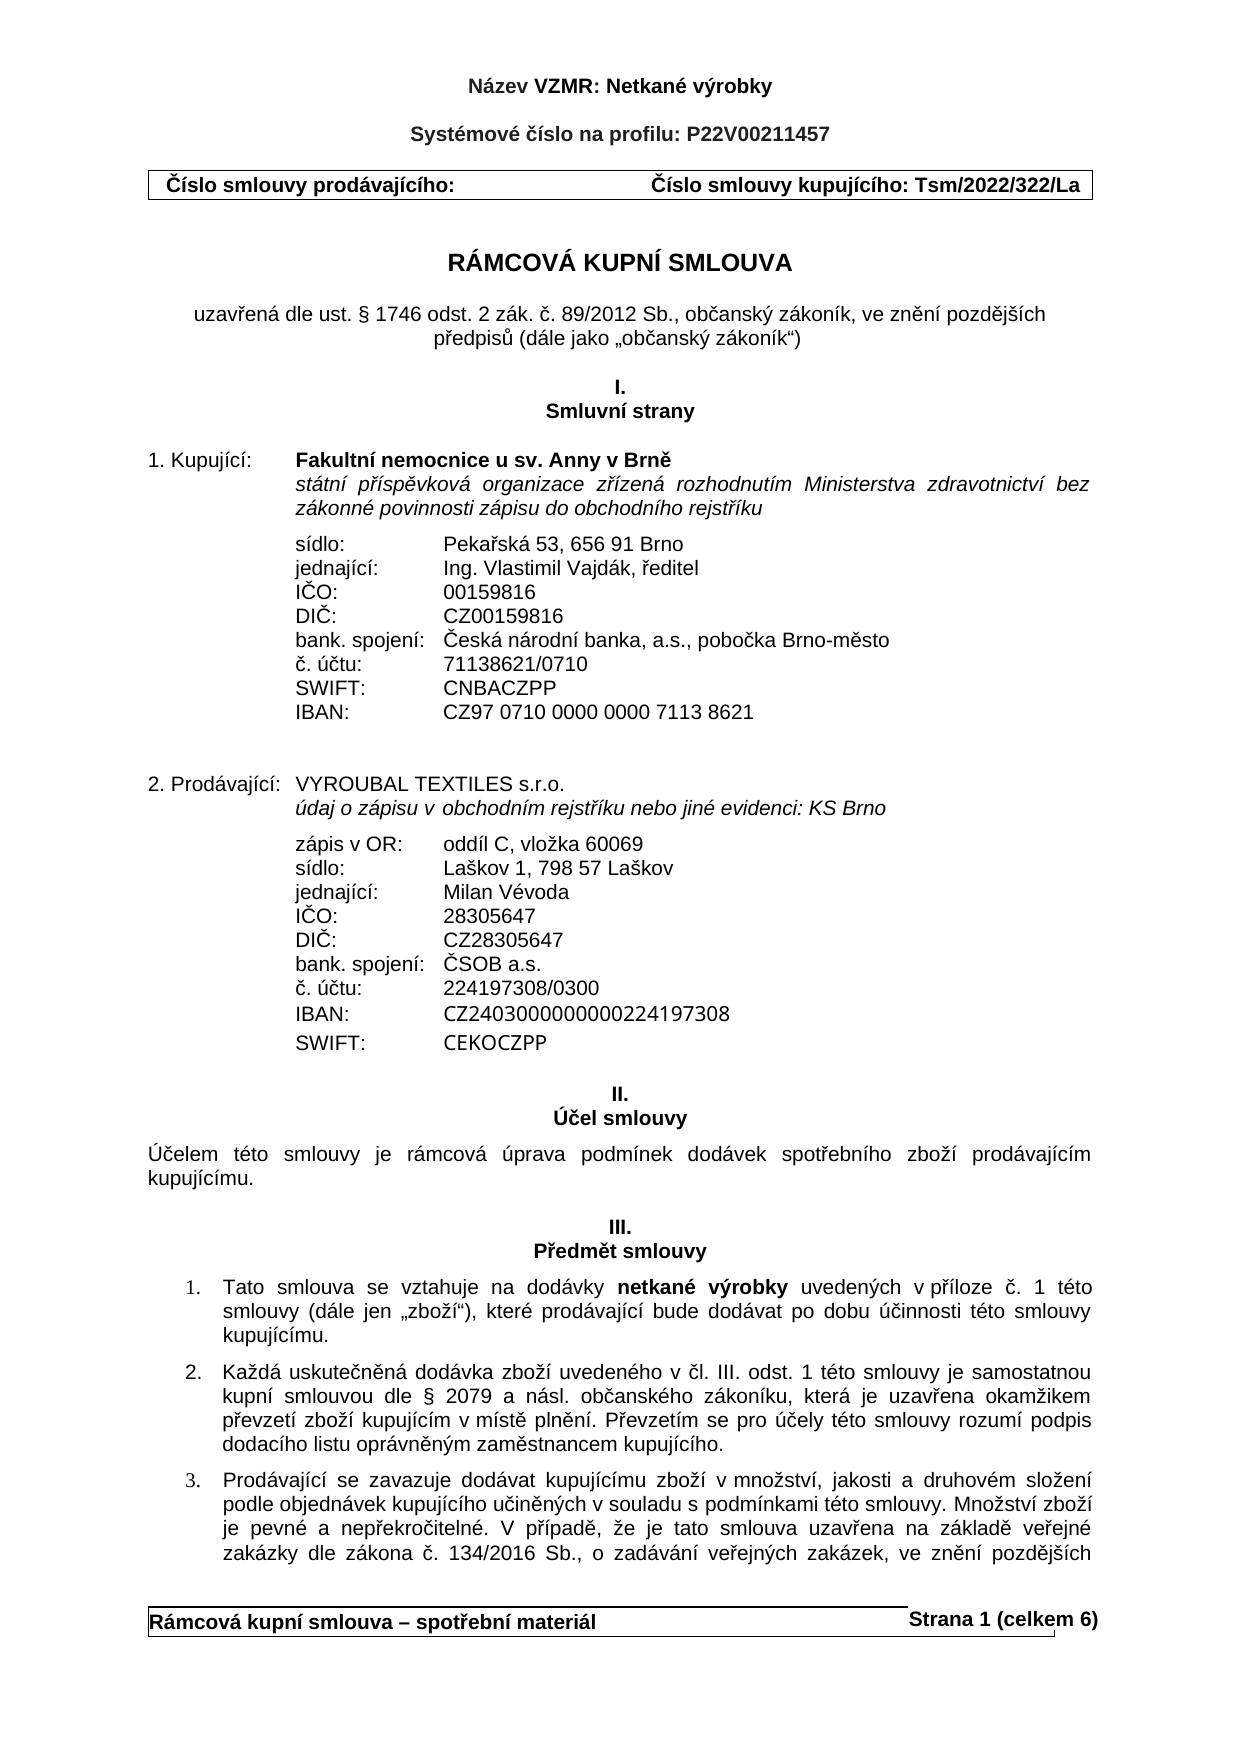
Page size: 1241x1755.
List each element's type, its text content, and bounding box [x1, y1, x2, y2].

text uzavřená dle ust. § 1746 odst. 2 zák. č. 89/2012 Sb., občanský zákoník, ve znění pozdějších předpisů (dále jako „občanský zákoník“) [148, 302, 1093, 349]
list Prodávající se zavazuje dodávat kupujícímu zboží v množství, jakosti a druhovém složení podle objednávek kupujícího učiněných v souladu s podmínkami této smlouvy. Množství zboží je pevné a nepřekročitelné. V případě, že je tato smlouva uzavřena na základě veřejné zakázky dle zákona č. 134/2016 Sb., o zadávání veřejných zakázek, ve znění pozdějších [185, 1468, 1093, 1564]
text II. [148, 1081, 1093, 1105]
text DIČ: CZ28305647 [221, 928, 1093, 952]
text státní příspěvková organizace zřízená rozhodnutím Ministerstva zdravotnictví bez zákonné povinnosti zápisu do obchodního rejstříku [295, 471, 1093, 519]
text jednající: Ing. Vlastimil Vajdák, ředitel [221, 556, 1093, 580]
text jednající: Milan Vévoda [221, 880, 1093, 904]
text IČO: 00159816 [221, 580, 1093, 604]
text DIČ: CZ00159816 [221, 604, 1093, 628]
text sídlo: Laškov 1, 798 57 Laškov [221, 856, 1093, 880]
text SWIFT: CEKOCZPP [221, 1028, 1093, 1056]
text IBAN: CZ97 0710 0000 0000 7113 8621 [221, 699, 1093, 723]
text Smluvní strany [148, 398, 1093, 422]
text Účelem této smlouvy je rámcová úprava podmínek dodávek spotřebního zboží prodávajícím kupujícímu. [148, 1142, 1093, 1190]
text bank. spojení: Česká národní banka, a.s., pobočka Brno-město [221, 628, 1093, 652]
text sídlo: Pekařská 53, 656 91 Brno [221, 532, 1093, 556]
text 2. Prodávající: VYROUBAL TEXTILES s.r.o. [148, 771, 1093, 795]
text III. [148, 1215, 1093, 1239]
text 1. Kupující: Fakultní nemocnice u sv. Anny v Brně [148, 447, 1093, 471]
text IBAN: CZ2403000000000224197308 [221, 999, 1093, 1028]
text zápis v OR: oddíl C, vložka 60069 [221, 832, 1093, 856]
text Účel smlouvy [148, 1105, 1093, 1129]
text I. [148, 374, 1093, 398]
list Každá uskutečněná dodávka zboží uvedeného v čl. III. odst. 1 této smlouvy je samostatnou kupní smlouvou dle § 2079 a násl. občanského zákoníku, která je uzavřena okamžikem převzetí zboží kupujícím v místě plnění. Převzetím se pro účely této smlouvy rozumí podpis dodacího listu oprávněným zaměstnancem kupujícího. [185, 1360, 1093, 1456]
text bank. spojení: ČSOB a.s. [221, 952, 1093, 976]
list Tato smlouva se vztahuje na dodávky netkané výrobky uvedených v příloze č. 1 této smlouvy (dále jen „zboží“), které prodávající bude dodávat po dobu účinnosti této smlouvy kupujícímu. [185, 1275, 1093, 1347]
text SWIFT: CNBACZPP [221, 676, 1093, 699]
text č. účtu: 71138621/0710 [221, 652, 1093, 676]
text údaj o zápisu v obchodním rejstříku nebo jiné evidenci: KS Brno [221, 795, 1093, 819]
text IČO: 28305647 [221, 904, 1093, 928]
text RÁMCOVÁ KUPNÍ SMLOUVA [148, 248, 1093, 277]
subtitle Předmět smlouvy [148, 1239, 1093, 1263]
text č. účtu: 224197308/0300 [221, 976, 1093, 999]
